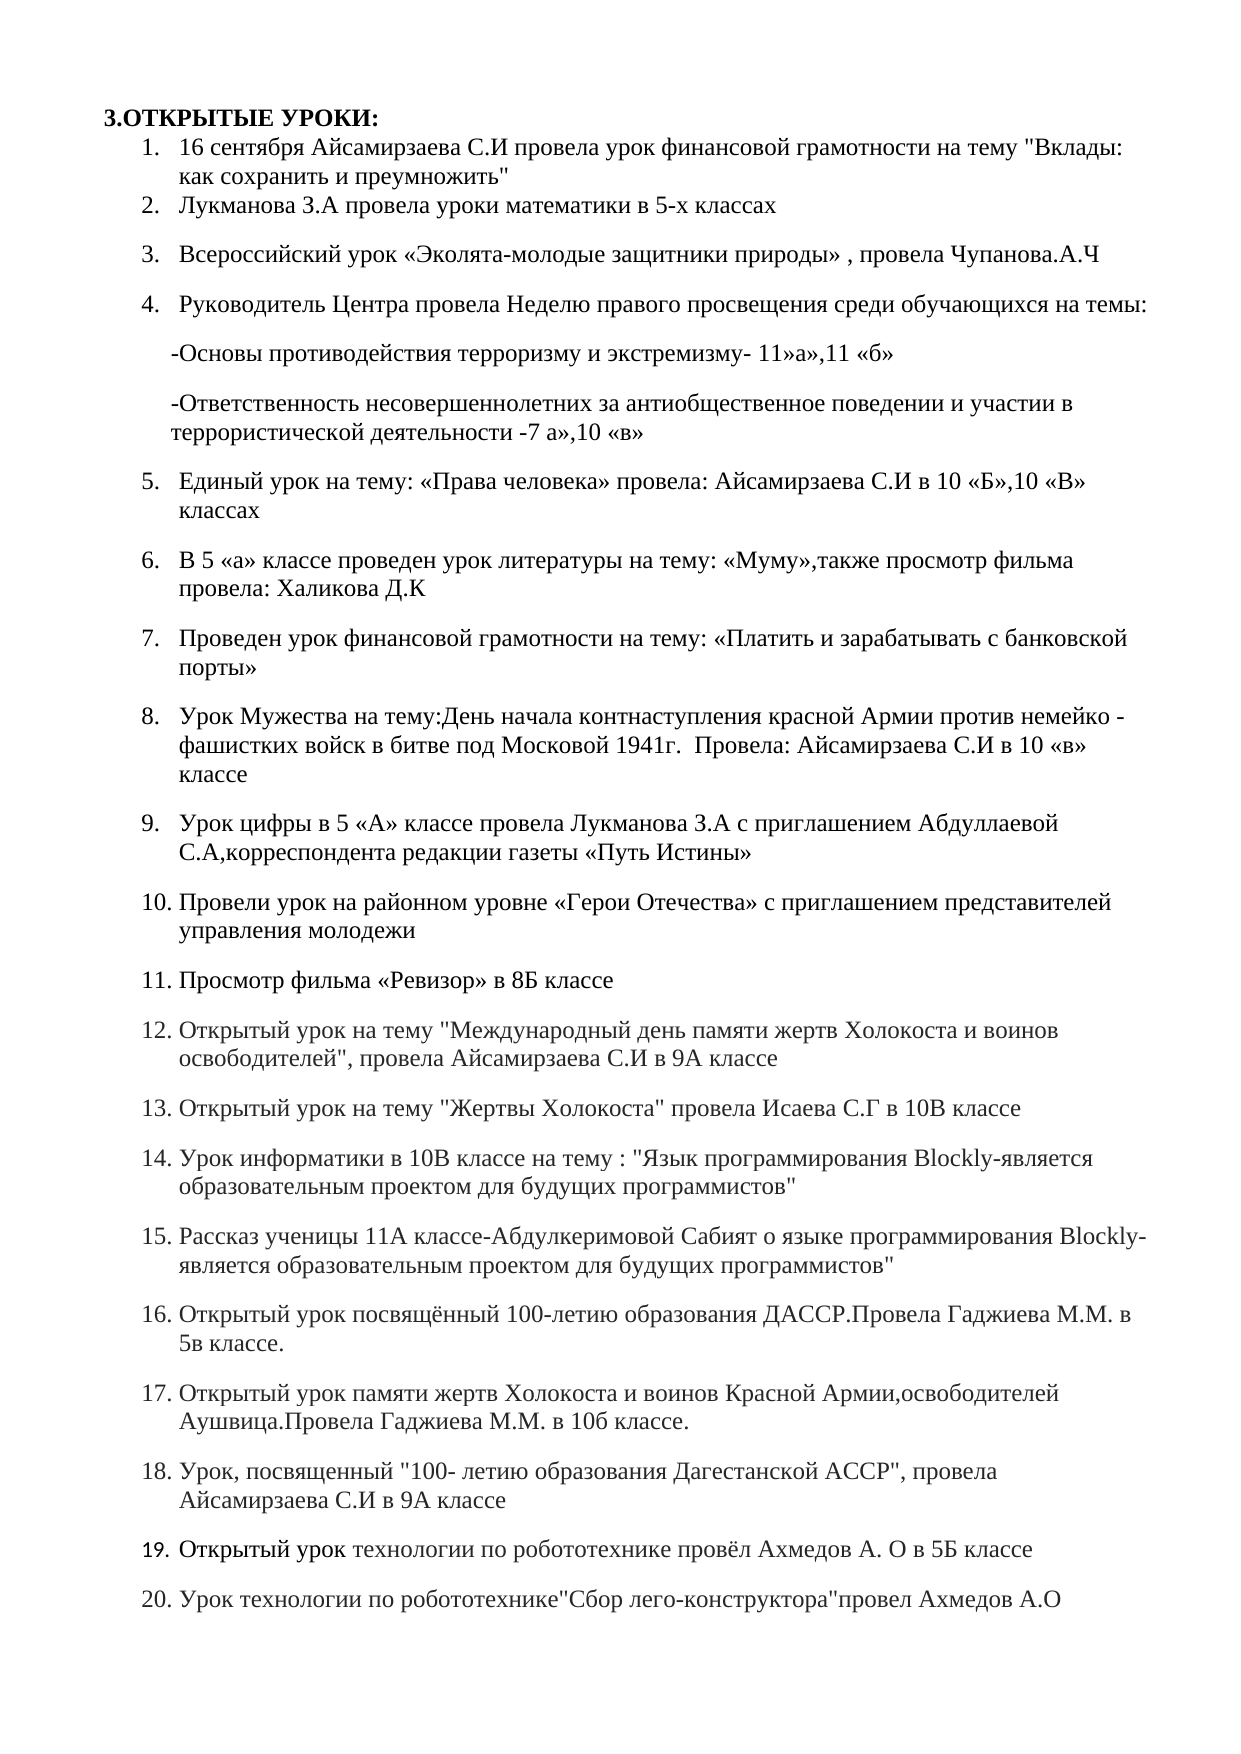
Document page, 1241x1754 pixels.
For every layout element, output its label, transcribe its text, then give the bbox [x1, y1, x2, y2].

text 3.ОТКРЫТЫЕ УРОКИ: [103, 103, 1152, 132]
list -Основы противодействия терроризму и экстремизму- 11»а»,11 «б» [171, 338, 1152, 367]
list В 5 «а» классе проведен урок литературы на тему: «Муму»,также просмотр фильма провела: Халикова Д.К [141, 545, 1152, 602]
list Урок технологии по робототехнике"Сбор лего-конструктора"провел Ахмедов А.О [141, 1584, 1152, 1613]
list Урок цифры в 5 «А» классе провела Лукманова З.А с приглашением Абдуллаевой С.А,корреспондента редакции газеты «Путь Истины» [141, 808, 1152, 866]
list Открытый урок памяти жертв Холокоста и воинов Красной Армии,освободителей Аушвица.Провела Гаджиева М.М. в 10б классе. [141, 1378, 1152, 1435]
list Открытый урок на тему "Жертвы Холокоста" провела Исаева С.Г в 10В классе [141, 1093, 1152, 1122]
list Открытый урок посвящённый 100-летию образования ДАССР.Провела Гаджиева М.М. в 5в классе. [141, 1299, 1152, 1357]
list -Ответственность несовершеннолетних за антиобщественное поведении и участии в террористической деятельности -7 а»,10 «в» [171, 388, 1152, 446]
list Руководитель Центра провела Неделю правого просвещения среди обучающихся на темы: [141, 289, 1152, 318]
list Урок Мужества на тему:День начала контнаступления красной Армии против немейко -фашистких войск в битве под Московой 1941г. Провела: Айсамирзаева С.И в 10 «в» классе [141, 701, 1152, 788]
list Рассказ ученицы 11А классе-Абдулкеримовой Сабият о языке программирования Blockly-является образовательным проектом для будущих программистов" [141, 1221, 1152, 1278]
list Просмотр фильма «Ревизор» в 8Б классе [141, 965, 1152, 994]
list Открытый урок на тему "Международный день памяти жертв Холокоста и воинов освободителей", провела Айсамирзаева С.И в 9А классе [141, 1015, 1152, 1072]
list Единый урок на тему: «Права человека» провела: Айсамирзаева С.И в 10 «Б»,10 «В» классах [141, 466, 1152, 524]
list Открытый урок технологии по робототехнике провёл Ахмедов А. О в 5Б классе [141, 1534, 1152, 1563]
list Проведен урок финансовой грамотности на тему: «Платить и зарабатывать с банковской порты» [141, 623, 1152, 681]
list 16 сентября Айсамирзаева С.И провела урок финансовой грамотности на тему "Вклады: как сохранить и преумножить" [141, 132, 1152, 190]
list Всероссийский урок «Эколята-молодые защитники природы» , провела Чупанова.А.Ч [141, 239, 1152, 268]
list Урок информатики в 10В классе на тему : "Язык программирования Blockly-является образовательным проектом для будущих программистов" [141, 1143, 1152, 1200]
list Урок, посвященный "100- летию образования Дагестанской АССР", провела Айсамирзаева С.И в 9А классе [141, 1456, 1152, 1513]
list Провели урок на районном уровне «Герои Отечества» с приглашением представителей управления молодежи [141, 887, 1152, 944]
list Лукманова З.А провела уроки математики в 5-х классах [141, 190, 1152, 218]
